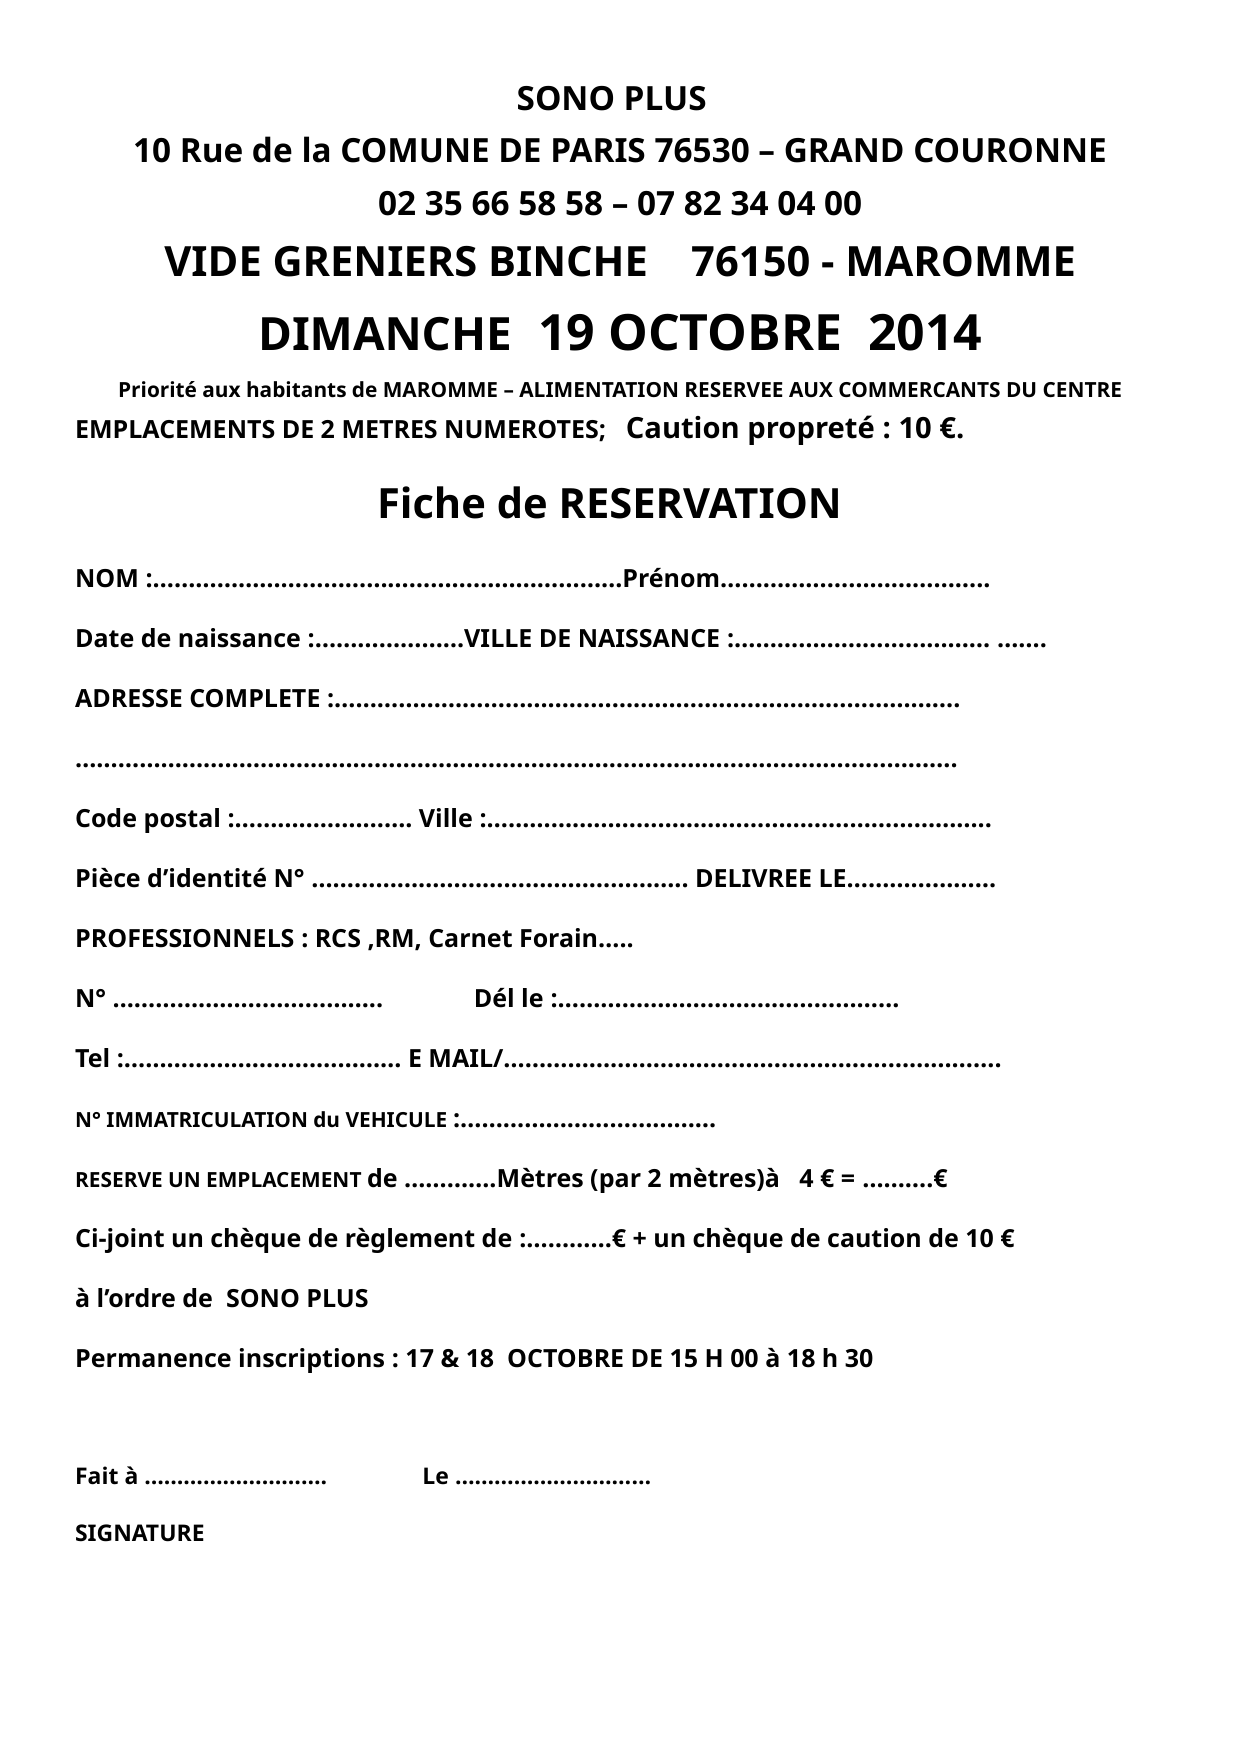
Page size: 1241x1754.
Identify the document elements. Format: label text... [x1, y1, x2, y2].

text Ci-joint un chèque de règlement de :…………€ + un chèque de caution de 10 € [75, 1220, 1165, 1254]
text EMPLACEMENTS DE 2 METRES NUMEROTES; Caution propreté : 10 €. [75, 408, 1165, 447]
text PROFESSIONNELS : RCS ,RM, Carnet Forain….. [75, 920, 1165, 954]
text Code postal :……………………. Ville :…………………………………………………………….. [75, 800, 1165, 834]
text Date de naissance :…………………VILLE DE NAISSANCE :……………………………… ……. [75, 620, 1165, 654]
text Permanence inscriptions : 17 & 18 OCTOBRE DE 15 H 00 à 18 h 30 [75, 1340, 1165, 1374]
text ……………………………………………………………………………………………………………. [75, 740, 1165, 774]
text RESERVE UN EMPLACEMENT de ………….Mètres (par 2 mètres)à 4 € = ……….€ [75, 1160, 1165, 1194]
text à l’ordre de SONO PLUS [75, 1280, 1165, 1314]
text Pièce d’identité N° …………………………………………….. DELIVREE LE………………… [75, 860, 1165, 894]
text N° ……………………………….. Dél le :………………………………………… [75, 980, 1165, 1014]
text SONO PLUS [75, 75, 1165, 120]
text N° IMMATRICULATION du VEHICULE :……………………………… [75, 1100, 1165, 1134]
text 10 Rue de la COMUNE DE PARIS 76530 – GRAND COURONNE [75, 127, 1165, 173]
text 02 35 66 58 58 – 07 82 34 04 00 [75, 179, 1165, 225]
text Fiche de RESERVATION [75, 474, 1165, 531]
text SIGNATURE [75, 1517, 1165, 1548]
text ADRESSE COMPLETE :……………………………………………………………………………. [75, 680, 1165, 714]
text Priorité aux habitants de MAROMME – ALIMENTATION RESERVEE AUX COMMERCANTS DU CENTRE [75, 375, 1165, 403]
text DIMANCHE 19 OCTOBRE 2014 [75, 297, 1165, 365]
text NOM :…………………………………………………………Prénom……………………………….. [75, 560, 1165, 594]
text Tel :………………………………… E MAIL/……………………………………………………………. [75, 1040, 1165, 1074]
text Fait à ………………………. Le ………………………… [75, 1460, 1165, 1491]
text VIDE GRENIERS BINCHE 76150 - MAROMME [75, 232, 1165, 288]
